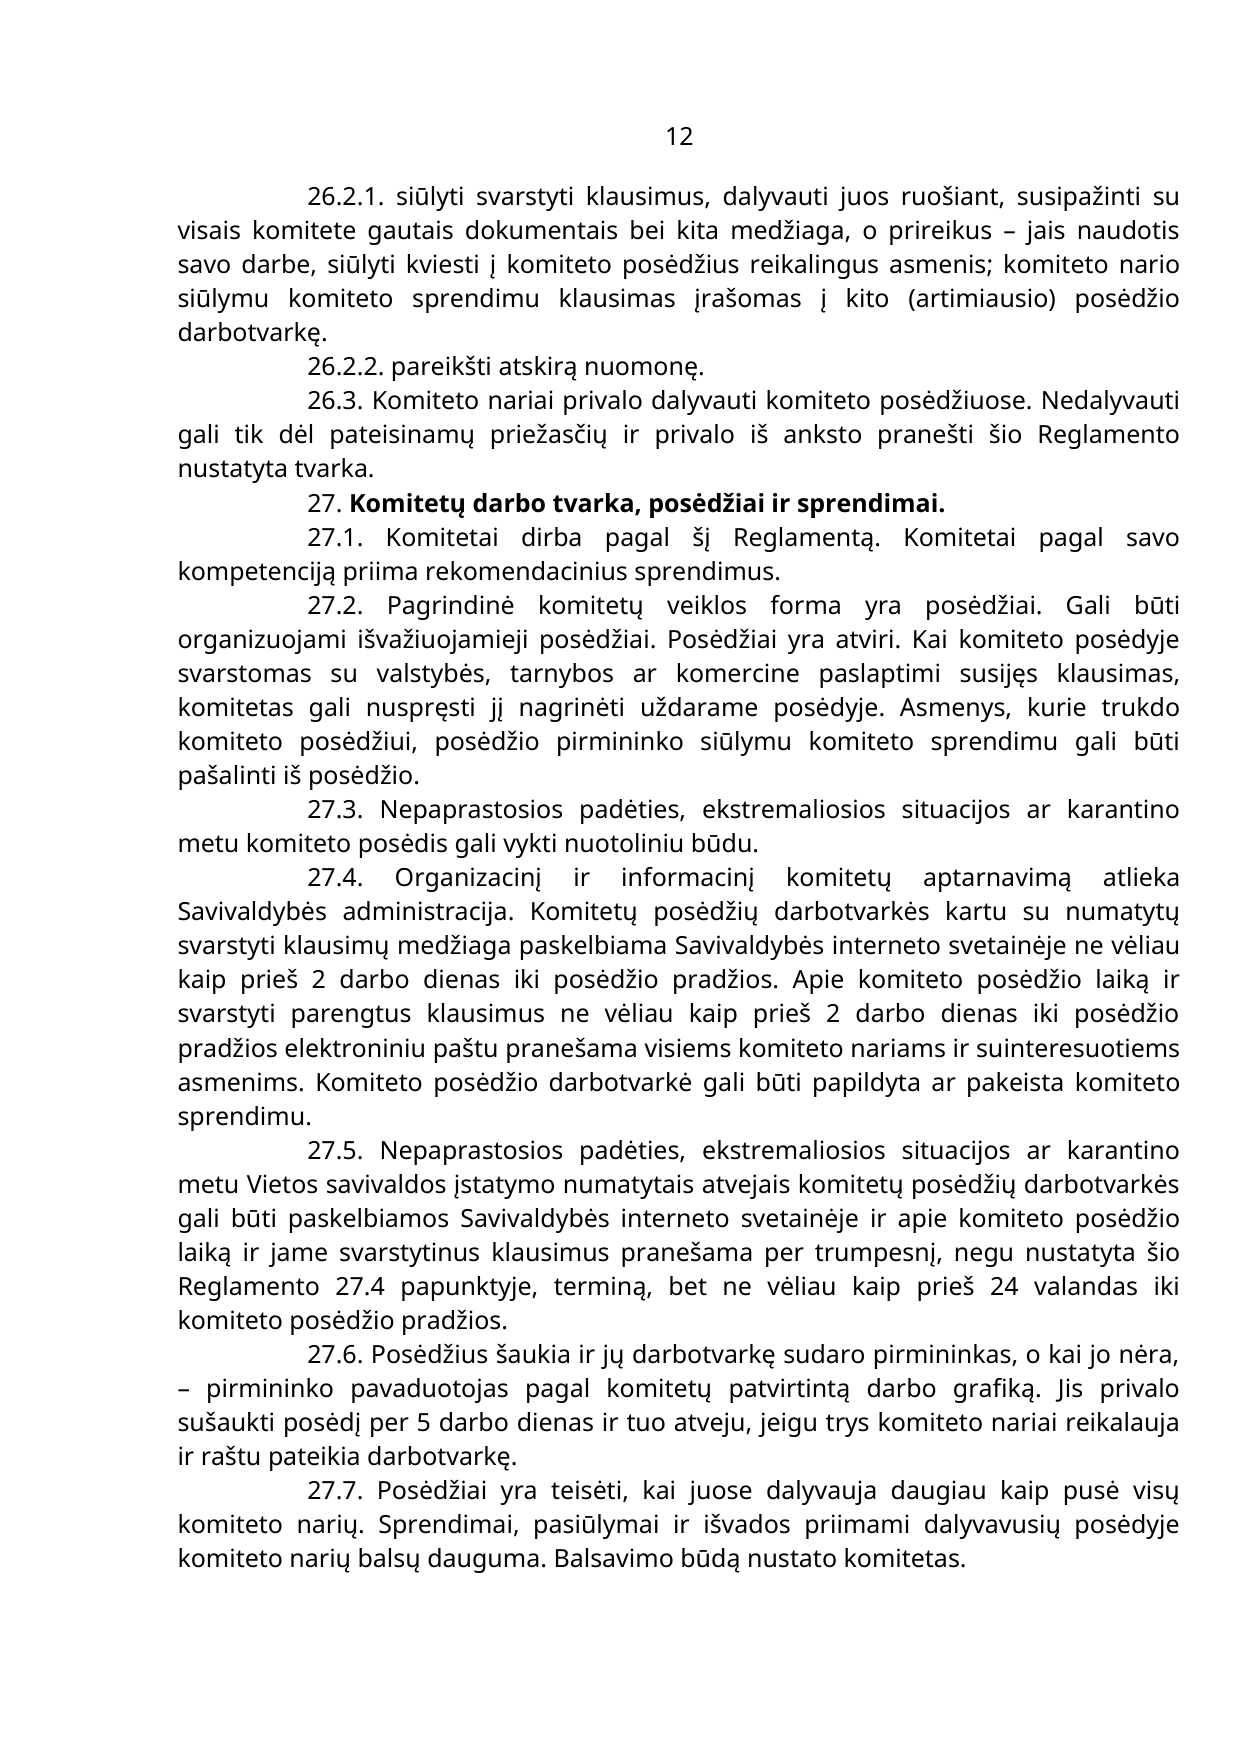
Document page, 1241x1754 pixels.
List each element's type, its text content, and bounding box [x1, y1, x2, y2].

text 27.7. Posėdžiai yra teisėti, kai juose dalyvauja daugiau kaip pusė visų komiteto narių. Sprendimai, pasiūlymai ir išvados priimami dalyvavusių posėdyje komiteto narių balsų dauguma. Balsavimo būdą nustato komitetas. [177, 1473, 1181, 1575]
text 27.2. Pagrindinė komitetų veiklos forma yra posėdžiai. Gali būti organizuojami išvažiuojamieji posėdžiai. Posėdžiai yra atviri. Kai komiteto posėdyje svarstomas su valstybės, tarnybos ar komercine paslaptimi susijęs klausimas, komitetas gali nuspręsti jį nagrinėti uždarame posėdyje. Asmenys, kurie trukdo komiteto posėdžiui, posėdžio pirmininko siūlymu komiteto sprendimu gali būti pašalinti iš posėdžio. [177, 587, 1181, 792]
text 27.1. Komitetai dirba pagal šį Reglamentą. Komitetai pagal savo kompetenciją priima rekomendacinius sprendimus. [177, 519, 1181, 587]
text 26.2.2. pareikšti atskirą nuomonę. [177, 349, 1181, 383]
text 26.3. Komiteto nariai privalo dalyvauti komiteto posėdžiuose. Nedalyvauti gali tik dėl pateisinamų priežasčių ir privalo iš anksto pranešti šio Reglamento nustatyta tvarka. [177, 383, 1181, 485]
text 27. Komitetų darbo tvarka, posėdžiai ir sprendimai. [177, 485, 1181, 519]
text 27.3. Nepaprastosios padėties, ekstremaliosios situacijos ar karantino metu komiteto posėdis gali vykti nuotoliniu būdu. [177, 792, 1181, 860]
text 27.5. Nepaprastosios padėties, ekstremaliosios situacijos ar karantino metu Vietos savivaldos įstatymo numatytais atvejais komitetų posėdžių darbotvarkės gali būti paskelbiamos Savivaldybės interneto svetainėje ir apie komiteto posėdžio laiką ir jame svarstytinus klausimus pranešama per trumpesnį, negu nustatyta šio Reglamento 27.4 papunktyje, terminą, bet ne vėliau kaip prieš 24 valandas iki komiteto posėdžio pradžios. [177, 1132, 1181, 1337]
text 26.2.1. siūlyti svarstyti klausimus, dalyvauti juos ruošiant, susipažinti su visais komitete gautais dokumentais bei kita medžiaga, o prireikus – jais naudotis savo darbe, siūlyti kviesti į komiteto posėdžius reikalingus asmenis; komiteto nario siūlymu komiteto sprendimu klausimas įrašomas į kito (artimiausio) posėdžio darbotvarkę. [177, 179, 1181, 349]
text 27.4. Organizacinį ir informacinį komitetų aptarnavimą atlieka Savivaldybės administracija. Komitetų posėdžių darbotvarkės kartu su numatytų svarstyti klausimų medžiaga paskelbiama Savivaldybės interneto svetainėje ne vėliau kaip prieš 2 darbo dienas iki posėdžio pradžios. Apie komiteto posėdžio laiką ir svarstyti parengtus klausimus ne vėliau kaip prieš 2 darbo dienas iki posėdžio pradžios elektroniniu paštu pranešama visiems komiteto nariams ir suinteresuotiems asmenims. Komiteto posėdžio darbotvarkė gali būti papildyta ar pakeista komiteto sprendimu. [177, 860, 1181, 1132]
text 27.6. Posėdžius šaukia ir jų darbotvarkę sudaro pirmininkas, o kai jo nėra, – pirmininko pavaduotojas pagal komitetų patvirtintą darbo grafiką. Jis privalo sušaukti posėdį per 5 darbo dienas ir tuo atveju, jeigu trys komiteto nariai reikalauja ir raštu pateikia darbotvarkę. [177, 1337, 1181, 1473]
